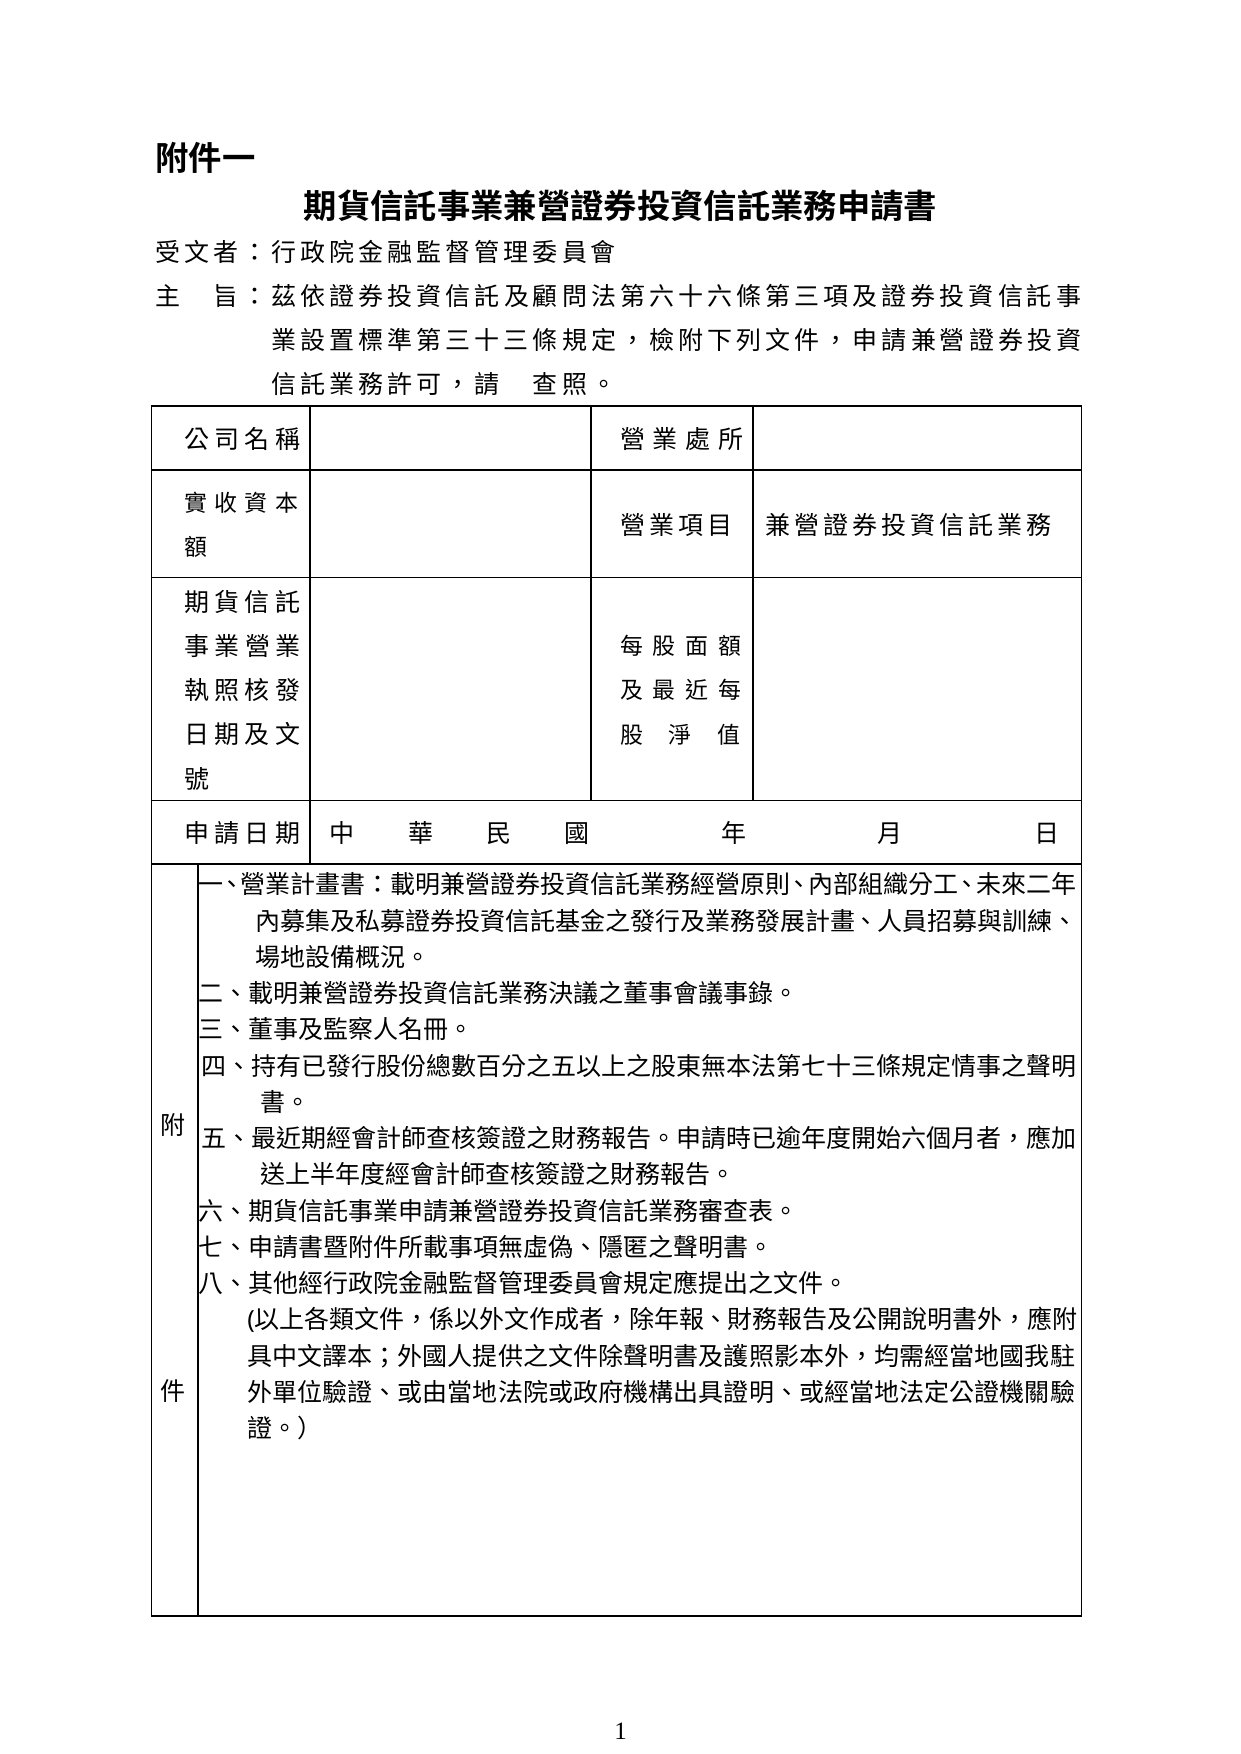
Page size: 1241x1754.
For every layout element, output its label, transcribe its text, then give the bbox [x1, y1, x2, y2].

table_header [754, 407, 1081, 469]
table_cell [311, 578, 590, 799]
subtitle 附件一 [155, 132, 1085, 180]
table_header 公司名稱 [152, 407, 309, 469]
table_cell 兼營證券投資信託業務 [754, 471, 1081, 577]
table_cell 中華民國 年 月 日 [311, 801, 1081, 863]
subtitle 受文者：行政院金融監督管理委員會 [155, 228, 1085, 272]
table_cell [311, 471, 590, 577]
table_cell 期貨信託事業營業執照核發日期及文號 [152, 578, 309, 799]
table_cell [754, 578, 1081, 799]
table_header 營業處所 [592, 407, 752, 469]
table_cell 申請日期 [152, 801, 309, 863]
table_cell 實收資本額 [152, 471, 309, 577]
text 主 旨：茲依證券投資信託及顧問法第六十六條第三項及證券投資信託事業設置標準第三十三條規定，檢附下列文件，申請兼營證券投資信託業務許可，請 查照。 [155, 272, 1085, 405]
subtitle 期貨信託事業兼營證券投資信託業務申請書 [155, 180, 1085, 228]
table_cell 一、營業計畫書：載明兼營證券投資信託業務經營原則、內部組織分工、未來二年內募集及私募證券投資信託基金之發行及業務發展計畫、人員招募與訓練、場地設備概況。 二、載明兼營證券投資信託業務決議之董事會議事錄。 三、董事及監察人名冊。 四、持有已發行股份總數百分之五以上之股東無本法第七十三條規定情事之聲明書。 五、最近期經會計師查核簽證之財務報告。申請時已逾年度開始六個月者，應加送上半年度經會計師查核簽證之財務報告。 六、期貨信託事業申請兼營證券投資信託業務審查表。 七、申請書暨附件所載事項無虛偽、隱匿之聲明書。 八、其他經行政院金融監督管理委員會規定應提出之文件。 (以上各類文件，係以外文作成者，除年報、財務報告及公開說明書外，應附具中文譯本；外國人提供之文件除聲明書及護照影本外，均需經當地國我駐外單位驗證、或由當地法院或政府機構出具證明、或經當地法定公證機關驗證。） [199, 865, 1081, 1615]
table_header [311, 407, 590, 469]
table_cell 營業項目 [592, 471, 752, 577]
table_cell 附 件 [152, 865, 197, 1615]
table_cell 每股面額及最近每股淨值 [592, 578, 752, 799]
